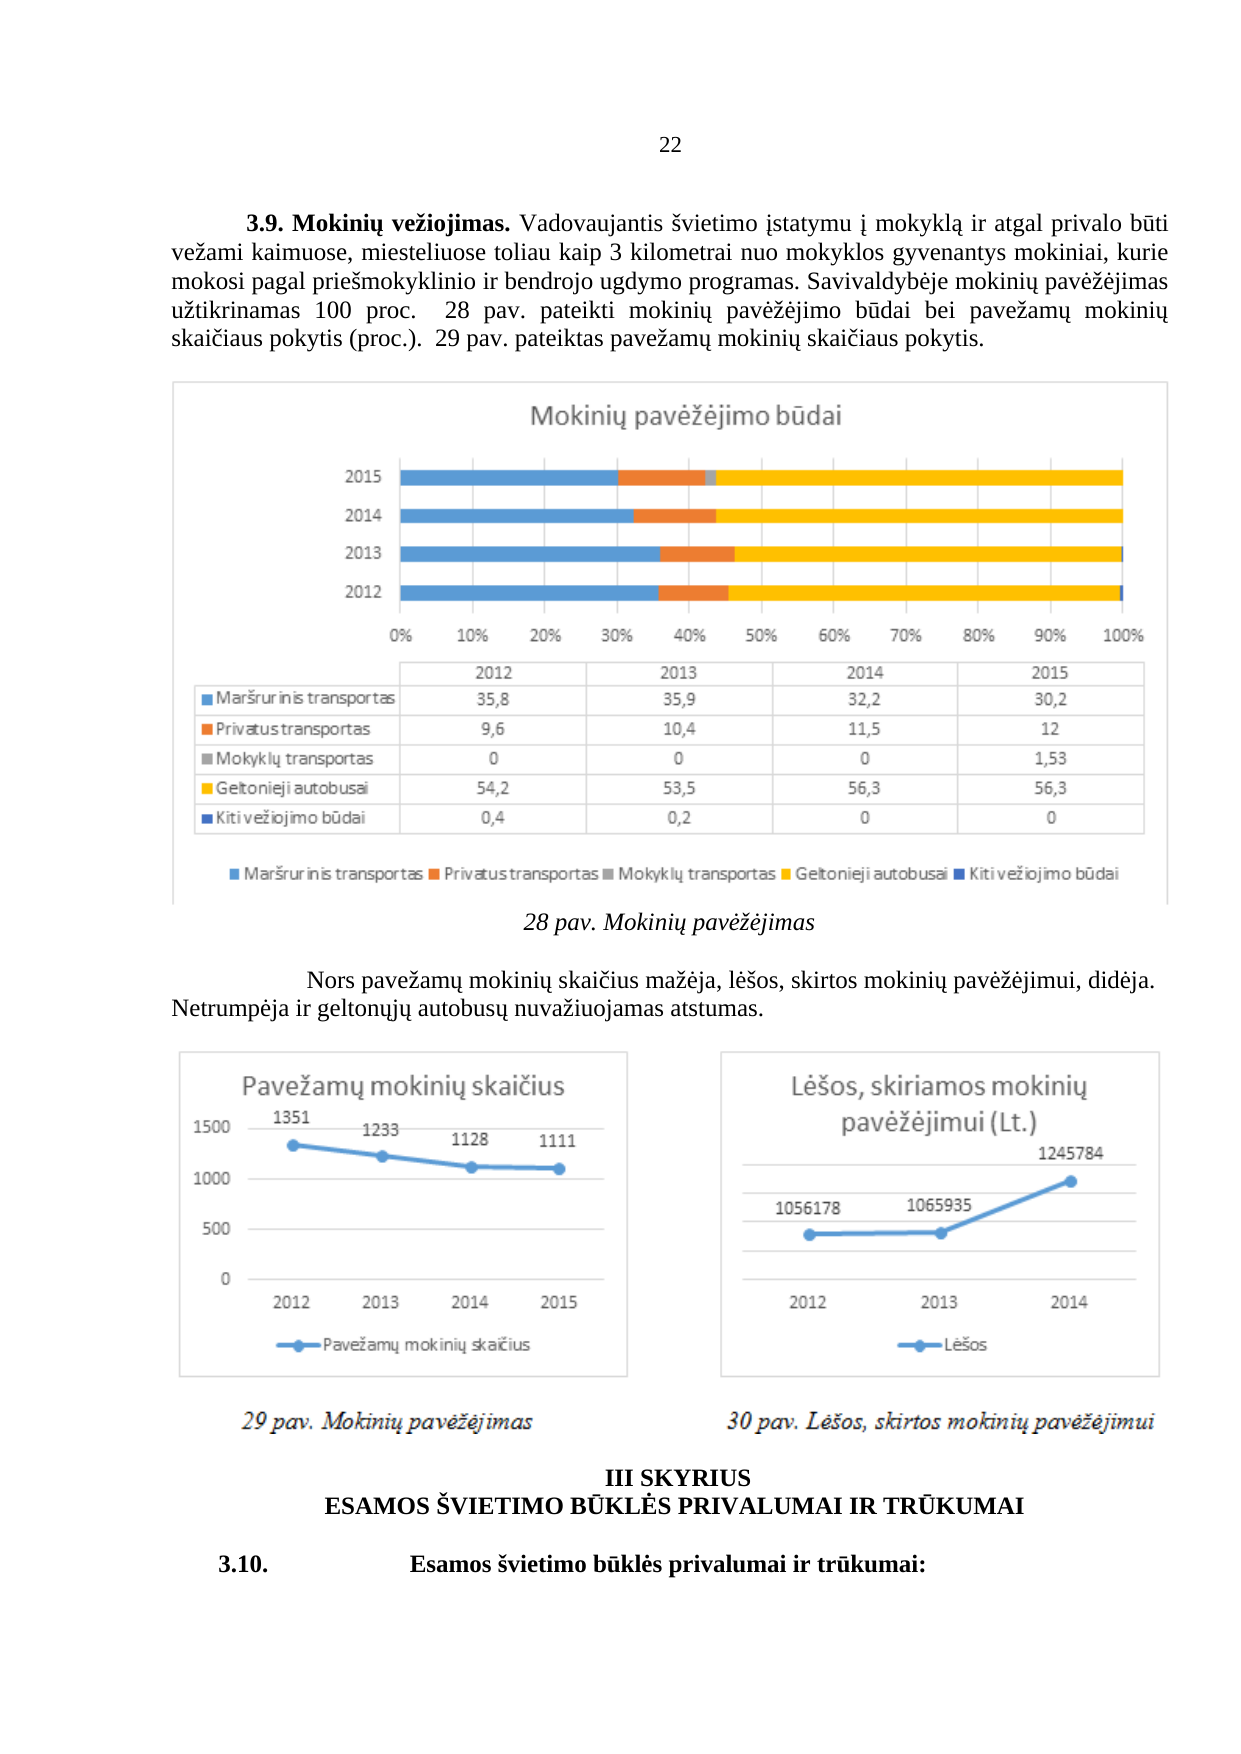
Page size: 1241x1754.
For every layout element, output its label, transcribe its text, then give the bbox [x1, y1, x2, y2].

text Nors pavežamų mokinių skaičius mažėja, lėšos, skirtos mokinių pavėžėjimui, didėja. Netrumpėja ir geltonųjų autobusų nuvažiuojamas atstumas. [171, 965, 1169, 1022]
text 28 pav. Mokinių pavėžėjimas [171, 908, 1169, 936]
text 3.10. Esamos švietimo būklės privalumai ir trūkumai: [218, 1549, 1169, 1578]
text ESAMOS ŠVIETIMO BŪKLĖS PRIVALUMAI IR TRŪKUMAI [171, 1491, 1178, 1520]
text III SKYRIUS [171, 1463, 1178, 1491]
text 3.9. Mokinių vežiojimas. Vadovaujantis švietimo įstatymu į mokyklą ir atgal privalo būti vežami kaimuose, miesteliuose toliau kaip 3 kilometrai nuo mokyklos gyvenantys mokiniai, kurie mokosi pagal priešmokyklinio ir bendrojo ugdymo programas. Savivaldybėje mokinių pavėžėjimas užtikrinamas 100 proc. 28 pav. pateikti mokinių pavėžėjimo būdai bei pavežamų mokinių skaičiaus pokytis (proc.). 29 pav. pateiktas pavežamų mokinių skaičiaus pokytis. [171, 208, 1169, 352]
